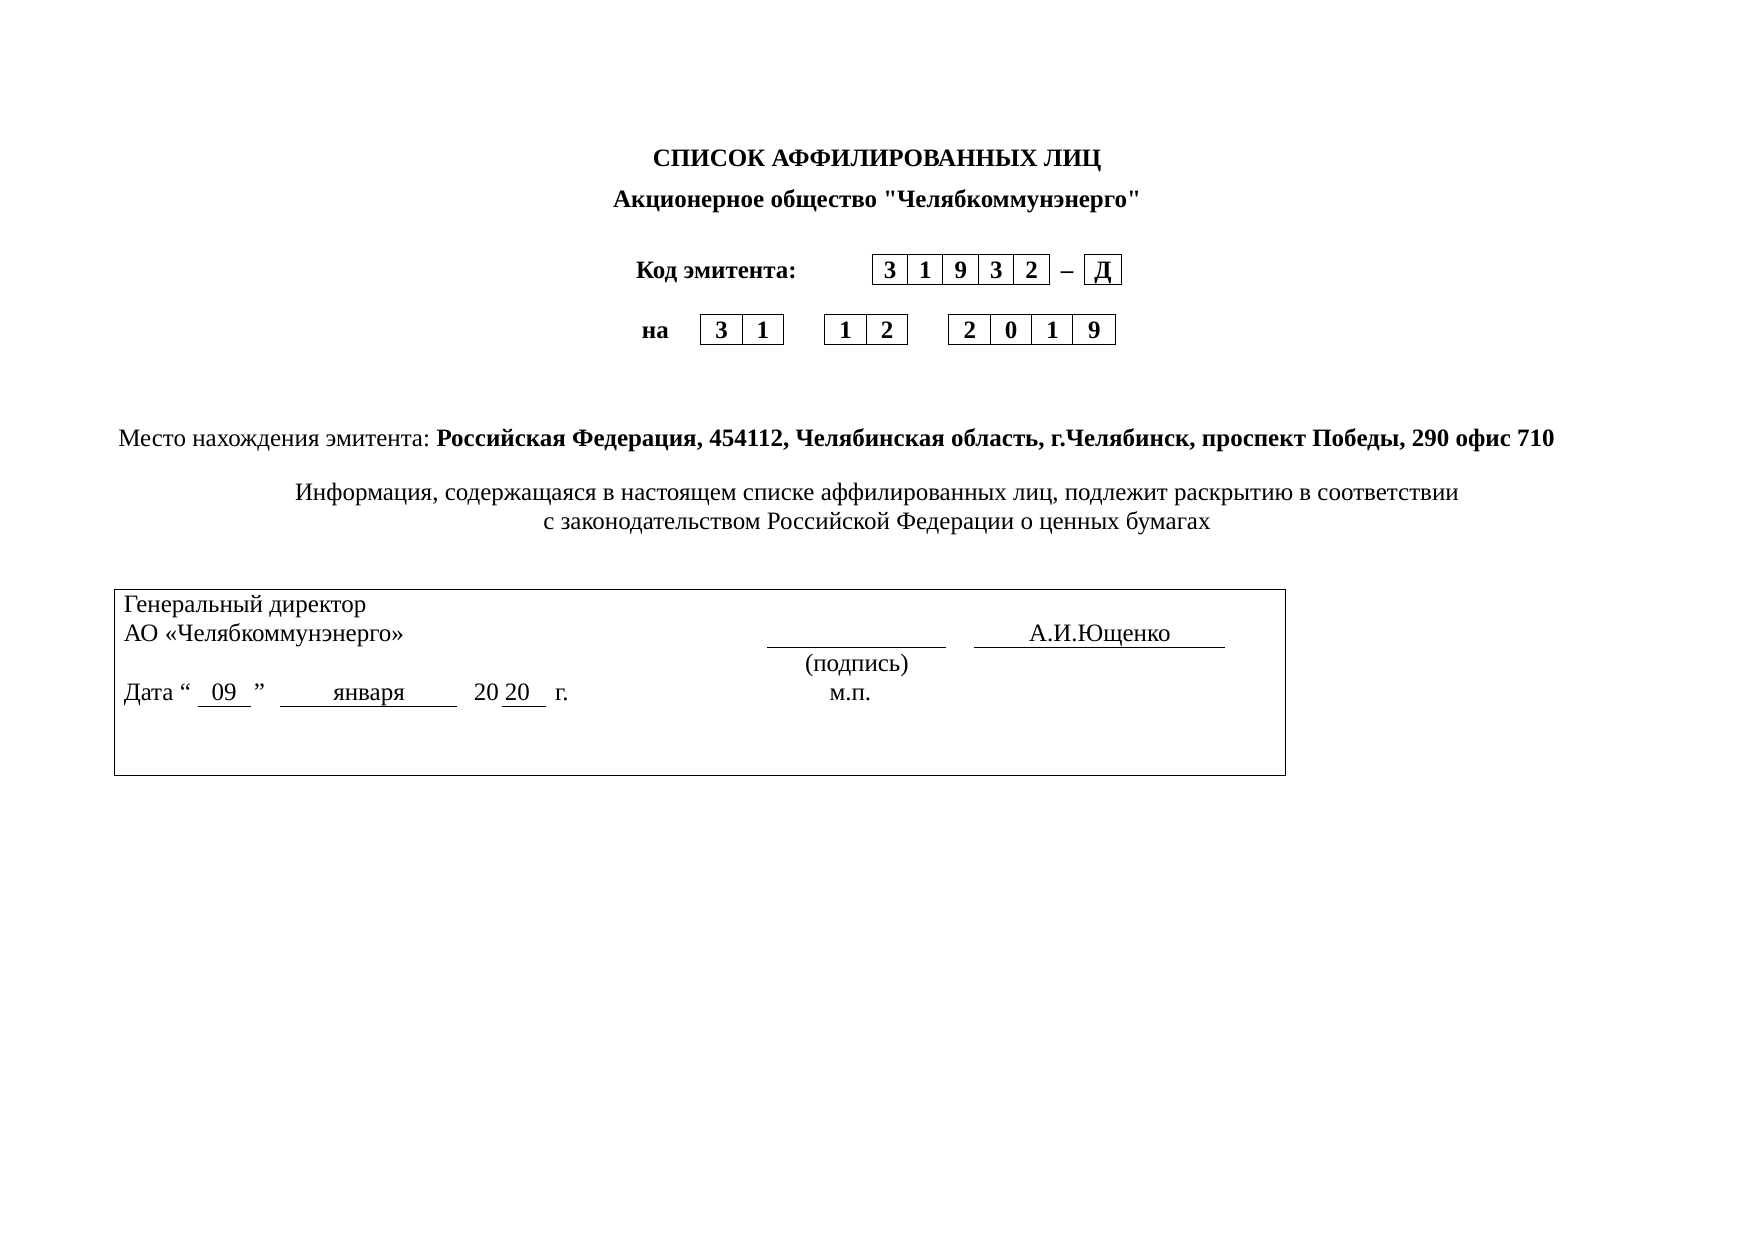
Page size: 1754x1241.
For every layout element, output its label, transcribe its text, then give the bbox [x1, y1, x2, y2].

table_cell [280, 707, 457, 775]
table_header Д [1085, 255, 1121, 284]
text СПИСОК АФФИЛИРОВАННЫХ ЛИЦ [118, 143, 1636, 172]
table_header 2 [1014, 255, 1049, 284]
table_cell м.п. [826, 677, 1285, 706]
table_header 1 [1032, 315, 1072, 344]
table_cell [457, 706, 502, 775]
table_cell Дата “ [115, 677, 197, 706]
table_header на [639, 314, 700, 344]
table_header 3 [979, 255, 1013, 284]
table_header [767, 590, 946, 647]
table_cell (подпись) [767, 648, 946, 677]
text Место нахождения эмитента: Российская Федерация, 454112, Челябинская область, г.Челябинск, проспект Победы, 290 офис 710 [118, 423, 1636, 452]
table_header 3 [701, 315, 742, 344]
table_cell [115, 706, 197, 775]
table_header [1225, 590, 1285, 647]
table_header Генеральный директор АО «Челябкоммунэнерго» [115, 590, 767, 647]
table_header 9 [943, 255, 978, 284]
table_cell [946, 647, 974, 677]
table_header Код эмитента: [633, 254, 872, 284]
table_cell [115, 647, 767, 677]
table_cell 20 [502, 677, 546, 706]
table_header 1 [743, 315, 783, 344]
table_cell 20 [457, 677, 502, 706]
table_header – [1050, 254, 1084, 284]
text Информация, содержащаяся в настоящем списке аффилированных лиц, подлежит раскрытию в соответствии с законодательством Российской Федерации о ценных бумагах [118, 477, 1636, 535]
table_cell ” [251, 677, 280, 706]
table_cell [502, 707, 546, 775]
table_cell [826, 706, 1285, 775]
table_header 9 [1073, 315, 1115, 344]
table_cell [251, 706, 280, 775]
table_header А.И.Ющенко [974, 590, 1225, 647]
table_header [946, 590, 974, 647]
table_header 1 [908, 255, 942, 284]
table_cell г. [546, 677, 826, 706]
table_header 2 [867, 315, 907, 344]
table_cell [974, 648, 1225, 677]
table_cell [546, 706, 826, 775]
table_cell [1225, 647, 1285, 677]
table_header 3 [873, 255, 907, 284]
table_header 2 [949, 315, 990, 344]
table_header [908, 314, 948, 344]
table_cell [198, 707, 251, 775]
text Акционерное общество "Челябкоммунэнерго" [413, 184, 1340, 213]
table_cell января [280, 677, 457, 706]
table_header [784, 314, 824, 344]
table_cell 09 [198, 677, 251, 706]
table_header 1 [825, 315, 866, 344]
table_header 0 [991, 315, 1031, 344]
